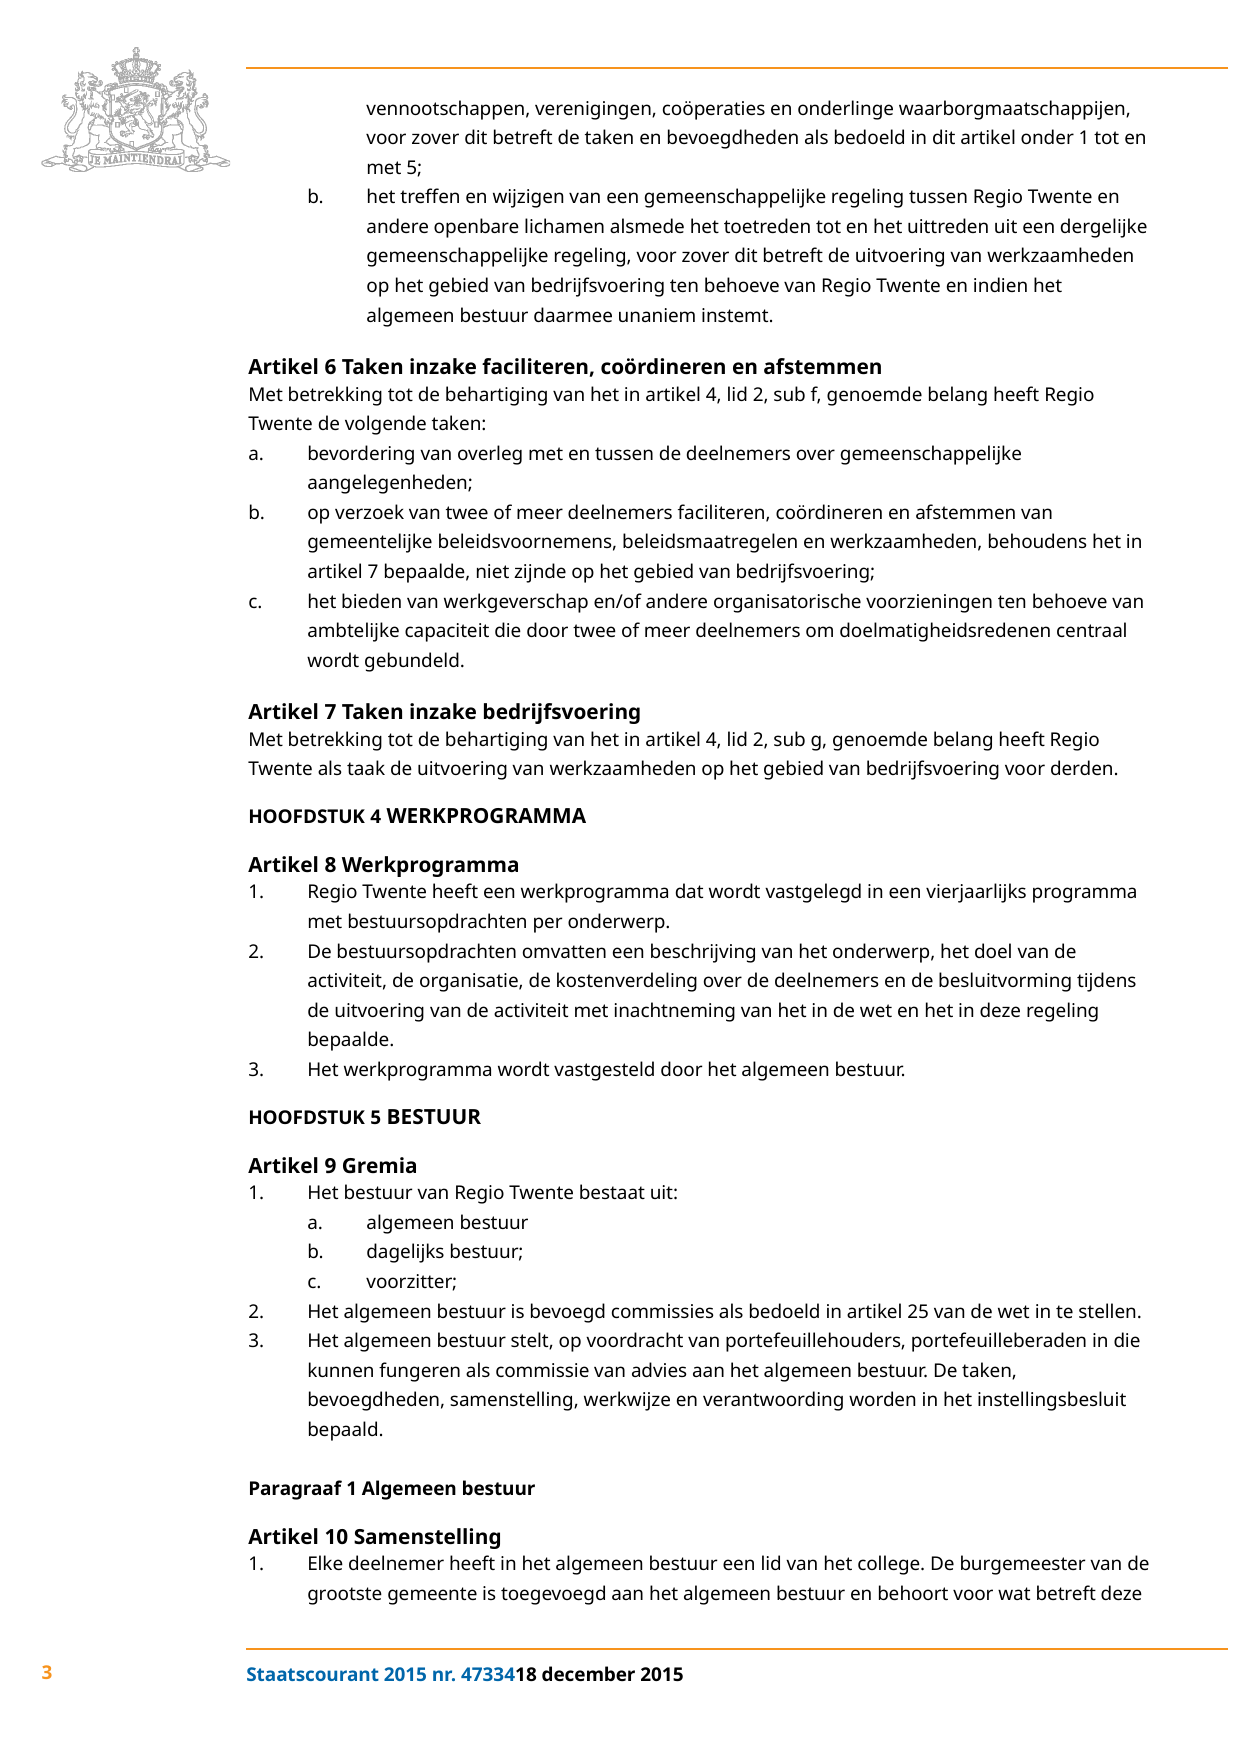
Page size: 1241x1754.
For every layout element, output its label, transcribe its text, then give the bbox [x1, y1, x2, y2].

text Met betrekking tot de behartiging van het in artikel 4, lid 2, sub f, genoemde belang heeft Regio Twente de volgende taken: [248, 381, 1152, 436]
list algemeen bestuur [307, 1209, 1152, 1235]
list dagelijks bestuur; [307, 1239, 1152, 1264]
text Artikel 7 Taken inzake bedrijfsvoering [248, 697, 1152, 726]
text Paragraaf 1 Algemeen bestuur [248, 1475, 1152, 1501]
text HOOFDSTUK 5 BESTUUR [248, 1102, 1152, 1130]
list Het bestuur van Regio Twente bestaat uit: [248, 1179, 1152, 1205]
list Het algemeen bestuur stelt, op voordracht van portefeuillehouders, portefeuilleberaden in die kunnen fungeren als commissie van advies aan het algemeen bestuur. De taken, bevoegdheden, samenstelling, werkwijze en verantwoording worden in het instellingsbesluit bepaald. [248, 1327, 1152, 1442]
picture [41, 47, 231, 172]
text Artikel 10 Samenstelling [248, 1522, 1152, 1550]
list het treffen en wijzigen van een gemeenschappelijke regeling tussen Regio Twente en andere openbare lichamen alsmede het toetreden tot en het uittreden uit een dergelijke gemeenschappelijke regeling, voor zover dit betreft de uitvoering van werkzaamheden op het gebied van bedrijfsvoering ten behoeve van Regio Twente en indien het algemeen bestuur daarmee unaniem instemt. [307, 183, 1152, 328]
list bevordering van overleg met en tussen de deelnemers over gemeenschappelijke aangelegenheden; [248, 440, 1152, 495]
list De bestuursopdrachten omvatten een beschrijving van het onderwerp, het doel van de activiteit, de organisatie, de kostenverdeling over de deelnemers en de besluitvorming tijdens de uitvoering van de activiteit met inachtneming van het in de wet en het in deze regeling bepaalde. [248, 938, 1152, 1052]
text Artikel 8 Werkprogramma [248, 850, 1152, 879]
text Met betrekking tot de behartiging van het in artikel 4, lid 2, sub g, genoemde belang heeft Regio Twente als taak de uitvoering van werkzaamheden op het gebied van bedrijfsvoering voor derden. [248, 726, 1152, 781]
list Het werkprogramma wordt vastgesteld door het algemeen bestuur. [248, 1056, 1152, 1082]
text HOOFDSTUK 4 WERKPROGRAMMA [248, 801, 1152, 829]
list voorzitter; [307, 1268, 1152, 1294]
list Het algemeen bestuur is bevoegd commissies als bedoeld in artikel 25 van de wet in te stellen. [248, 1298, 1152, 1324]
list Elke deelnemer heeft in het algemeen bestuur een lid van het college. De burgemeester van de grootste gemeente is toegevoegd aan het algemeen bestuur en behoort voor wat betreft deze [248, 1550, 1152, 1606]
list het bieden van werkgeverschap en/of andere organisatorische voorzieningen ten behoeve van ambtelijke capaciteit die door twee of meer deelnemers om doelmatigheidsredenen centraal wordt gebundeld. [248, 588, 1152, 673]
text Artikel 6 Taken inzake faciliteren, coördineren en afstemmen [248, 352, 1152, 381]
list Regio Twente heeft een werkprogramma dat wordt vastgelegd in een vierjaarlijks programma met bestuursopdrachten per onderwerp. [248, 879, 1152, 934]
text Artikel 9 Gremia [248, 1151, 1152, 1179]
list op verzoek van twee of meer deelnemers faciliteren, coördineren en afstemmen van gemeentelijke beleidsvoornemens, beleidsmaatregelen en werkzaamheden, behoudens het in artikel 7 bepaalde, niet zijnde op het gebied van bedrijfsvoering; [248, 499, 1152, 584]
list vennootschappen, verenigingen, coöperaties en onderlinge waarborgmaatschappijen, voor zover dit betreft de taken en bevoegdheden als bedoeld in dit artikel onder 1 tot en met 5; [307, 95, 1152, 180]
